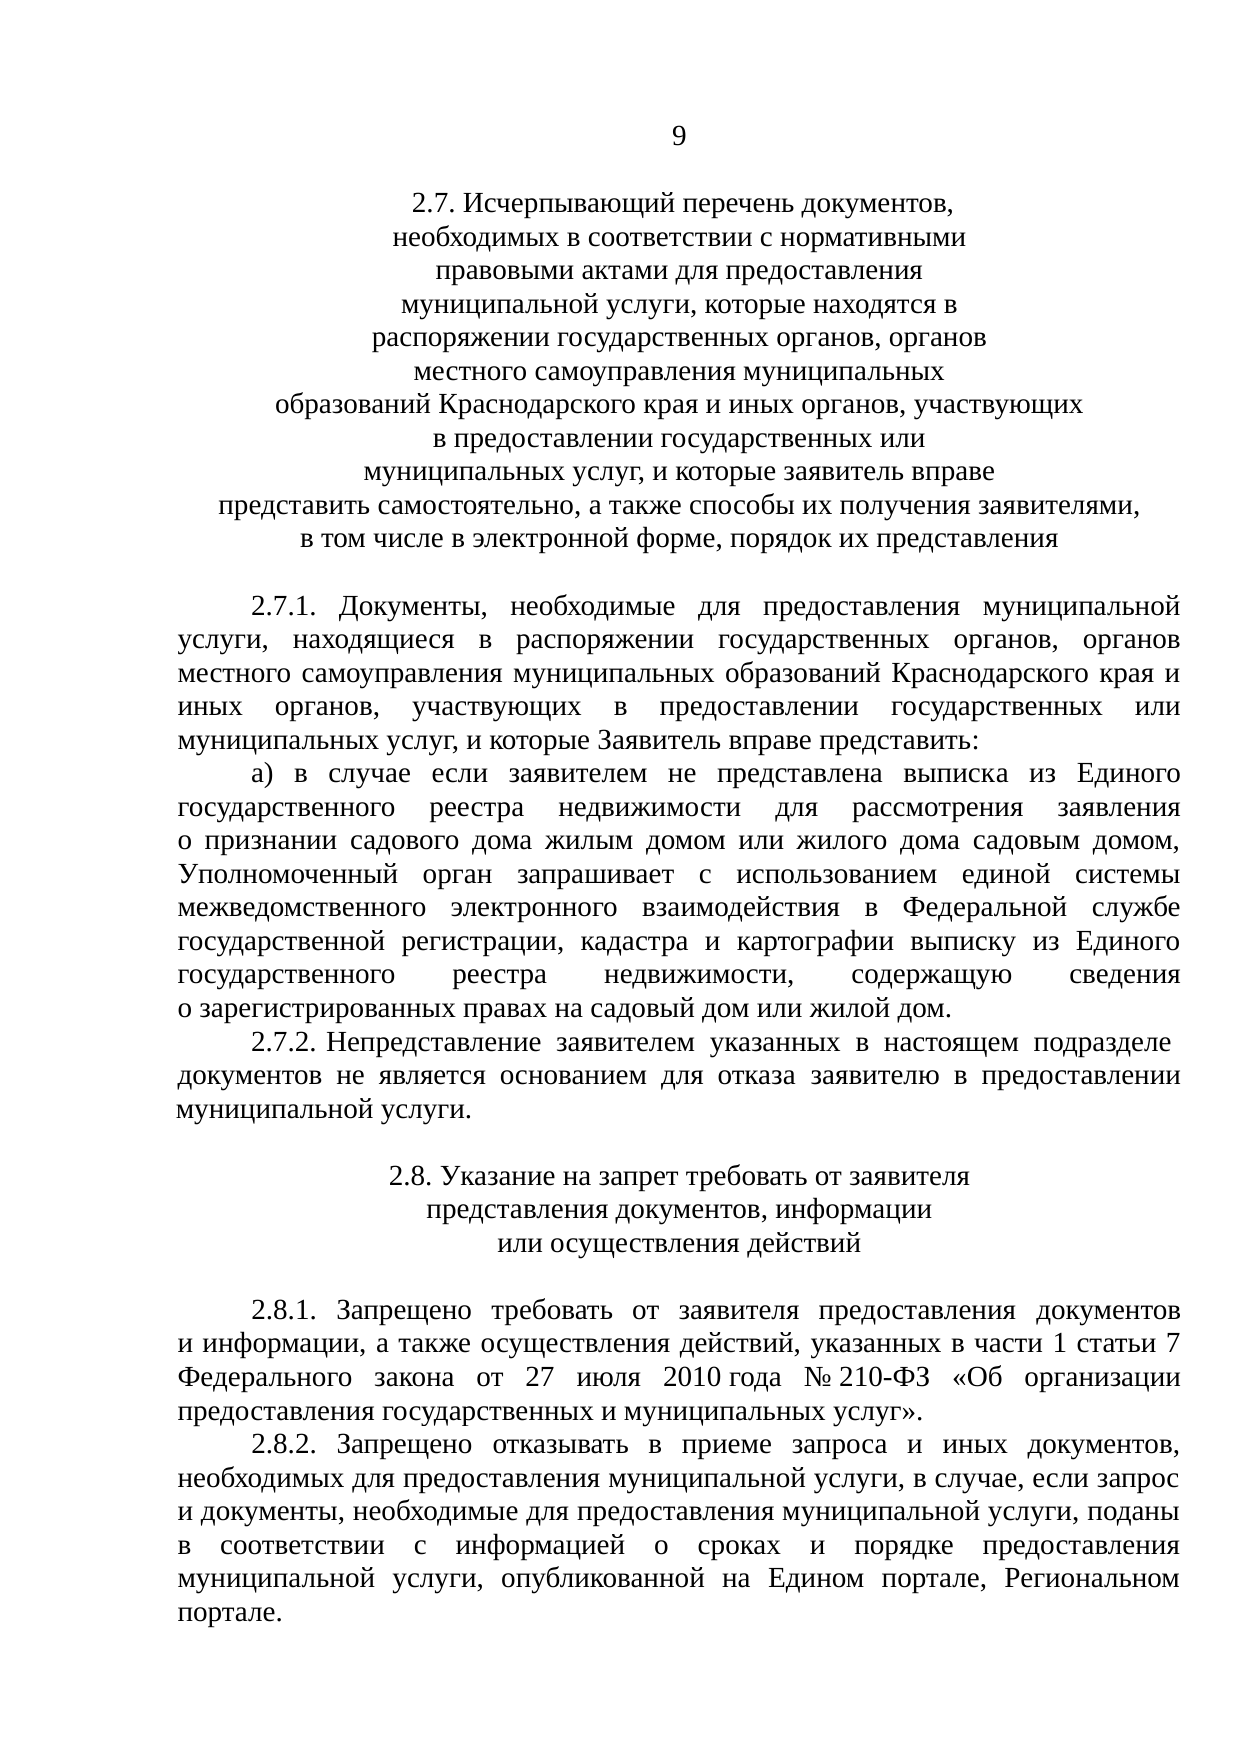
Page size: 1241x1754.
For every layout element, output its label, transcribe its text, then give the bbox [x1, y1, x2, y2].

text муниципальной услуги, которые находятся в [177, 286, 1181, 319]
text или осуществления действий [177, 1225, 1181, 1258]
text 2.7. Исчерпывающий перечень документов, [177, 185, 1181, 219]
text 2.8.2. Запрещено отказывать в приеме запроса и иных документов, необходимых для предоставления муниципальной услуги, в случае, если запрос и документы, необходимые для предоставления муниципальной услуги, поданы в соответствии с информацией о сроках и порядке предоставления муниципальной услуги, опубликованной на Едином портале, Региональном портале. [177, 1426, 1181, 1627]
text образований Краснодарского края и иных органов, участвующих в предоставлении государственных или [177, 386, 1181, 453]
text документов не является основанием для отказа заявителю в предоставлении муниципальной услуги. [176, 1057, 1181, 1124]
text 2.8.1. Запрещено требовать от заявителя предоставления документов и информации, а также осуществления действий, указанных в части 1 статьи 7 Федерального закона от 27 июля 2010 года № 210-ФЗ «Об организации предоставления государственных и муниципальных услуг». [177, 1292, 1181, 1426]
text 2.7.1. Документы, необходимые для предоставления муниципальной услуги, находящиеся в распоряжении государственных органов, органов местного самоуправления муниципальных образований Краснодарского края и иных органов, участвующих в предоставлении государственных или муниципальных услуг, и которые Заявитель вправе представить: [177, 588, 1181, 755]
text представления документов, информации [177, 1191, 1181, 1225]
text муниципальных услуг, и которые заявитель вправе [177, 453, 1181, 487]
text местного самоуправления муниципальных [177, 353, 1181, 386]
text в том числе в электронной форме, порядок их представления [177, 521, 1181, 554]
text а) в случае если заявителем не представлена выписка из Единого государственного реестра недвижимости для рассмотрения заявления о признании садового дома жилым домом или жилого дома садовым домом, Уполномоченный орган запрашивает с использованием единой системы межведомственного электронного взаимодействия в Федеральной службе государственной регистрации, кадастра и картографии выписку из Единого государственного реестра недвижимости, содержащую сведения о зарегистрированных правах на садовый дом или жилой дом. [177, 755, 1181, 1024]
text 2.8. Указание на запрет требовать от заявителя [177, 1158, 1181, 1191]
text представить самостоятельно, а также способы их получения заявителями, [177, 487, 1181, 521]
text правовыми актами для предоставления [177, 252, 1181, 286]
text распоряжении государственных органов, органов [177, 319, 1181, 353]
text необходимых в соответствии с нормативными [177, 219, 1181, 252]
text 9 [177, 118, 1181, 152]
list Непредставление заявителем указанных в настоящем подразделе [251, 1024, 1181, 1057]
